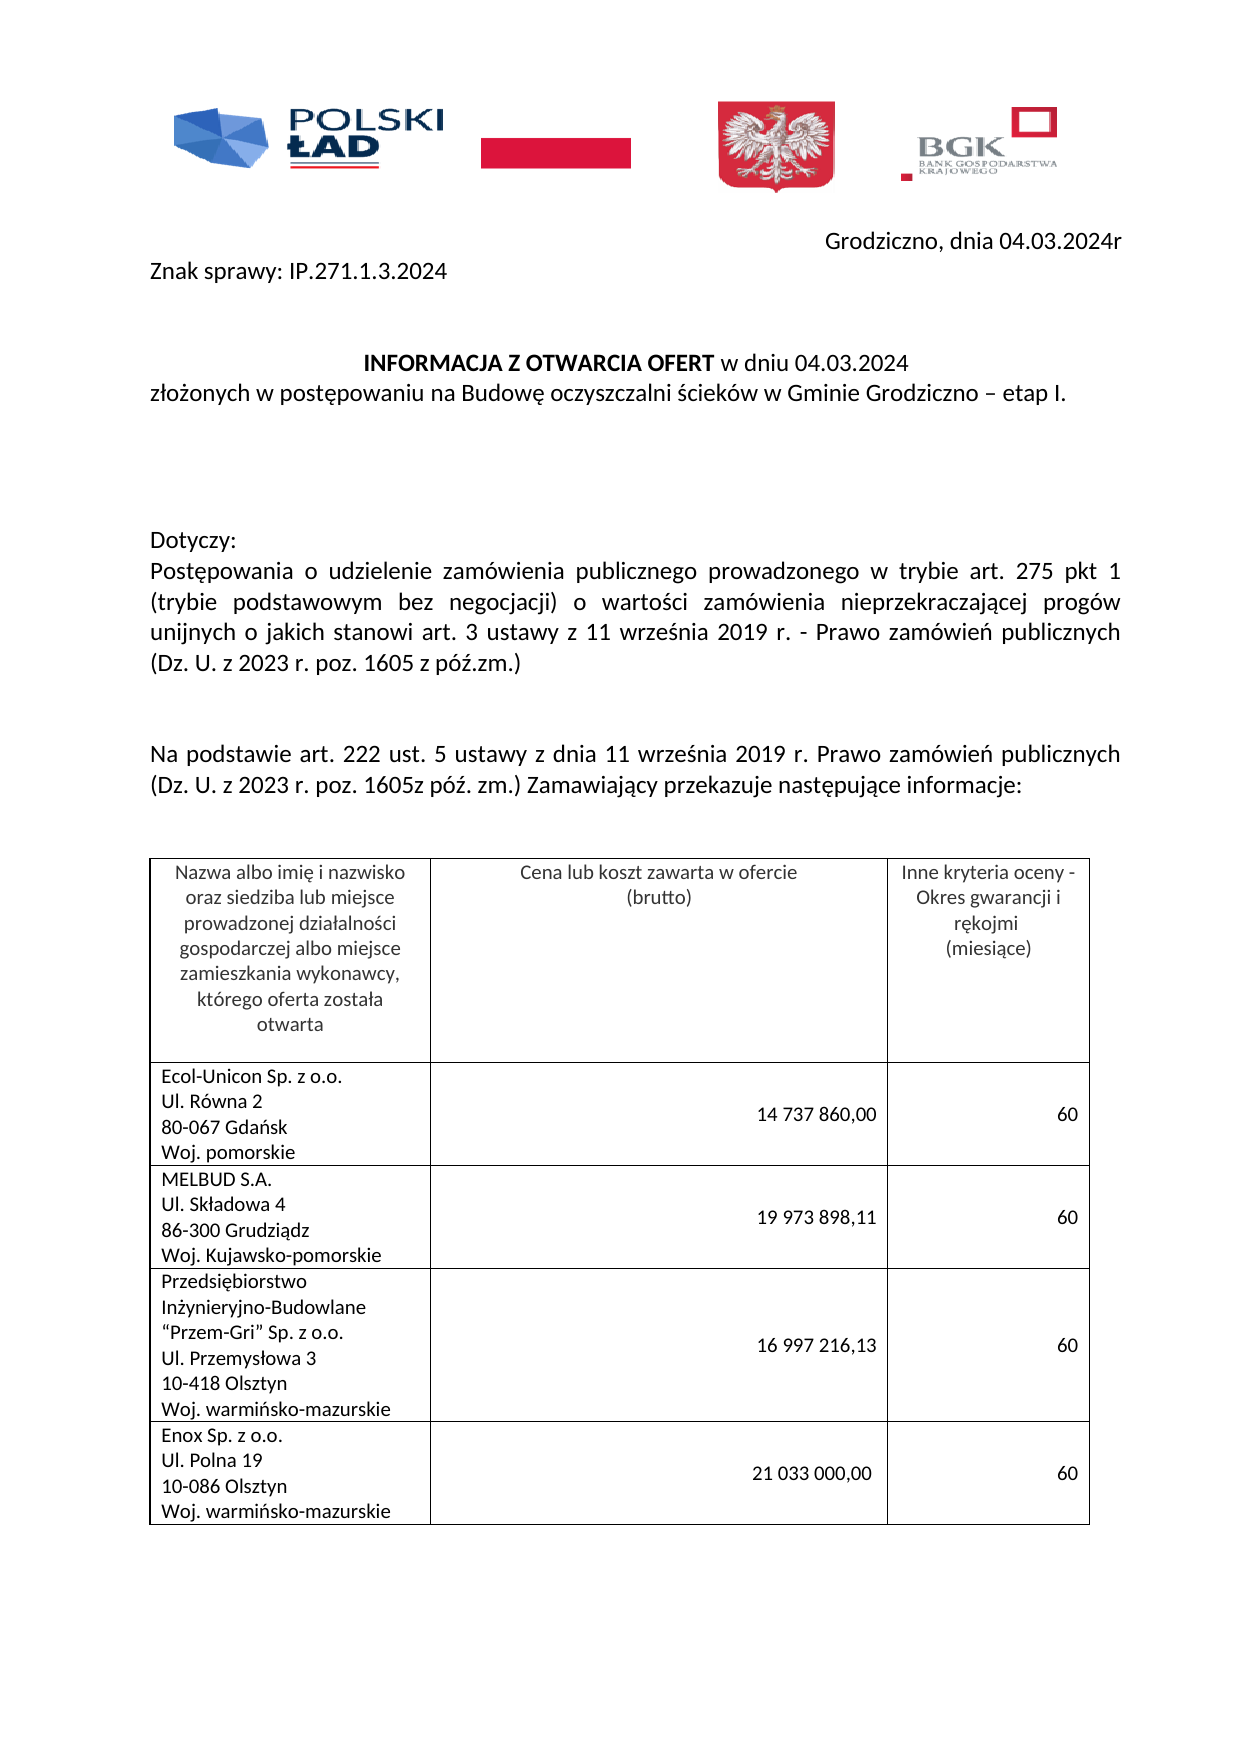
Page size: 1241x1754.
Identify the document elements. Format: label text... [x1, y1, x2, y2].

text INFORMACJA Z OTWARCIA OFERT w dniu 04.03.2024 [150, 347, 1122, 378]
table_cell Przedsiębiorstwo Inżynieryjno-Budowlane “Przem-Gri” Sp. z o.o. Ul. Przemysłowa 3 10-418 Olsztyn Woj. warmińsko-mazurskie [151, 1269, 430, 1421]
table_cell 21 033 000,00 [431, 1422, 887, 1524]
table_cell 19 973 898,11 [431, 1166, 887, 1268]
table_cell 60 [888, 1422, 1089, 1524]
table_cell 14 737 860,00 [431, 1063, 887, 1165]
table_cell 60 [888, 1166, 1089, 1268]
table_header Cena lub koszt zawarta w ofercie (brutto) [431, 859, 887, 1062]
text Znak sprawy: IP.271.1.3.2024 [150, 256, 1122, 286]
table_cell Enox Sp. z o.o. Ul. Polna 19 10-086 Olsztyn Woj. warmińsko-mazurskie [151, 1422, 430, 1524]
table_cell 16 997 216,13 [431, 1269, 887, 1421]
text Postępowania o udzielenie zamówienia publicznego prowadzonego w trybie art. 275 pkt 1 (trybie podstawowym bez negocjacji) o wartości zamówienia nieprzekraczającej progów unijnych o jakich stanowi art. 3 ustawy z 11 września 2019 r. - Prawo zamówień publicznych (Dz. U. z 2023 r. poz. 1605 z póź.zm.) [150, 555, 1122, 677]
table_header Nazwa albo imię i nazwisko oraz siedziba lub miejsce prowadzonej działalności gospodarczej albo miejsce zamieszkania wykonawcy, którego oferta została otwarta [151, 859, 430, 1062]
text Grodziczno, dnia 04.03.2024r [150, 225, 1122, 256]
table_header Inne kryteria oceny - Okres gwarancji i rękojmi (miesiące) [888, 859, 1089, 1062]
text złożonych w postępowaniu na Budowę oczyszczalni ścieków w Gminie Grodziczno – etap I. [150, 378, 1122, 408]
text Na podstawie art. 222 ust. 5 ustawy z dnia 11 września 2019 r. Prawo zamówień publicznych (Dz. U. z 2023 r. poz. 1605z póź. zm.) Zamawiający przekazuje następujące informacje: [150, 738, 1122, 799]
text Dotyczy: [150, 525, 1122, 555]
table_cell Ecol-Unicon Sp. z o.o. Ul. Równa 2 80-067 Gdańsk Woj. pomorskie [151, 1063, 430, 1165]
table_cell 60 [888, 1063, 1089, 1165]
table_cell MELBUD S.A. Ul. Składowa 4 86-300 Grudziądz Woj. Kujawsko-pomorskie [151, 1166, 430, 1268]
table_cell 60 [888, 1269, 1089, 1421]
